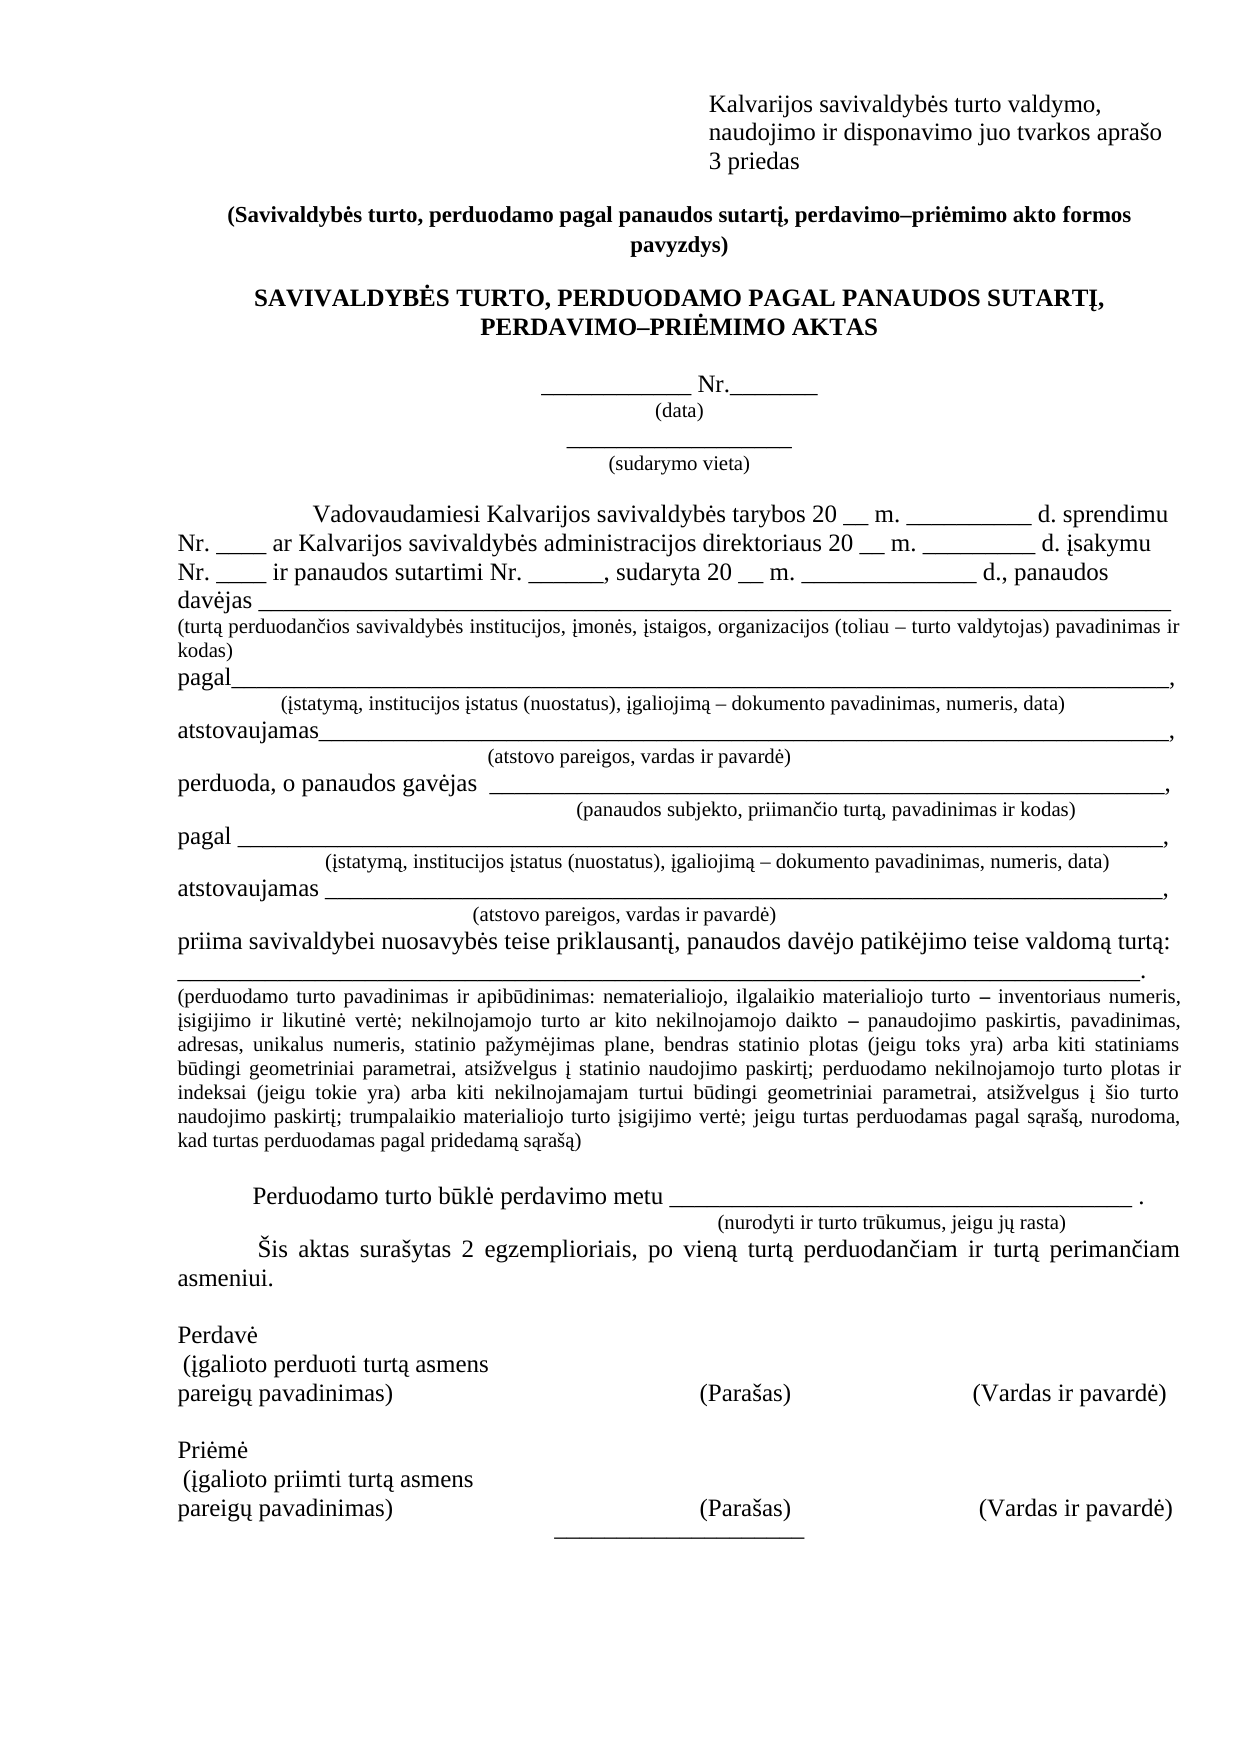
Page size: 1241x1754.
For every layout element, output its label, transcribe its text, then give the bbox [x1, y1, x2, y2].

text (įstatymą, institucijos įstatus (nuostatus), įgaliojimą – dokumento pavadinimas, numeris, data) [177, 691, 1181, 715]
text atstovaujamas____________________________________________________________________, [177, 715, 1181, 744]
text (atstovo pareigos, vardas ir pavardė) [177, 744, 1181, 768]
text 3 priedas [709, 146, 1181, 175]
text perduoda, o panaudos gavėjas ______________________________________________________, [177, 768, 1181, 797]
text __________________ [177, 422, 1181, 451]
text (įgalioto priimti turtą asmens [177, 1464, 1181, 1493]
text –––––––––––––––––––– [177, 1521, 1181, 1550]
text Kalvarijos savivaldybės turto valdymo, [709, 89, 1181, 117]
text Šis aktas surašytas 2 egzemplioriais, po vieną turtą perduodančiam ir turtą perimančiam asmeniui. [177, 1234, 1181, 1291]
text (Savivaldybės turto, perduodamo pagal panaudos sutartį, perdavimo–priėmimo akto formos pavyzdys) [177, 201, 1181, 258]
text pagal___________________________________________________________________________, [177, 662, 1181, 691]
text ____________ Nr._______ [177, 369, 1181, 398]
text (turtą perduodančios savivaldybės institucijos, įmonės, įstaigos, organizacijos (toliau – turto valdytojas) pavadinimas ir kodas) [177, 614, 1181, 662]
text naudojimo ir disponavimo juo tvarkos aprašo [709, 117, 1181, 146]
text (sudarymo vieta) [177, 451, 1181, 475]
text Perduodamo turto būklė perdavimo metu _____________________________________ . [177, 1181, 1181, 1210]
text (panaudos subjekto, priimančio turtą, pavadinimas ir kodas) [177, 797, 1181, 821]
text Perdavė [177, 1320, 1181, 1349]
text SAVIVALDYBĖS TURTO, PERDUODAMO PAGAL PANAUDOS SUTARTĮ, PERDAVIMO–PRIĖMIMO AKTAS [177, 283, 1181, 341]
text (įstatymą, institucijos įstatus (nuostatus), įgaliojimą – dokumento pavadinimas, numeris, data) [177, 849, 1181, 873]
text (atstovo pareigos, vardas ir pavardė) [177, 902, 1181, 926]
text _____________________________________________________________________________. (perduodamo turto pavadinimas ir apibūdinimas: nematerialiojo, ilgalaikio materialiojo turto – inventoriaus numeris, įsigijimo ir likutinė vertė; nekilnojamojo turto ar kito nekilnojamojo daikto – panaudojimo paskirtis, pavadinimas, adresas, unikalus numeris, statinio pažymėjimas plane, bendras statinio plotas (jeigu toks yra) arba kiti statiniams būdingi geometriniai parametrai, atsižvelgus į statinio naudojimo paskirtį; perduodamo nekilnojamojo turto plotas ir indeksai (jeigu tokie yra) arba kiti nekilnojamajam turtui būdingi geometriniai parametrai, atsižvelgus į šio turto naudojimo paskirtį; trumpalaikio materialiojo turto įsigijimo vertė; jeigu turtas perduodamas pagal sąrašą, nurodoma, kad turtas perduodamas pagal pridedamą sąrašą) [177, 955, 1181, 1152]
text pareigų pavadinimas) (Parašas) (Vardas ir pavardė) [177, 1493, 1181, 1521]
text atstovaujamas ___________________________________________________________________, [177, 873, 1181, 902]
text (data) [177, 398, 1181, 422]
text Vadovaudamiesi Kalvarijos savivaldybės tarybos 20 __ m. __________ d. sprendimu Nr. ____ ar Kalvarijos savivaldybės administracijos direktoriaus 20 __ m. _________ d. įsakymu Nr. ____ ir panaudos sutartimi Nr. ______, sudaryta 20 __ m. ______________ d., panaudos davėjas _________________________________________________________________________ [177, 499, 1181, 614]
text Priėmė [177, 1435, 1181, 1464]
text pareigų pavadinimas) (Parašas) (Vardas ir pavardė) [177, 1378, 1181, 1406]
text pagal __________________________________________________________________________, [177, 821, 1181, 849]
text priima savivaldybei nuosavybės teise priklausantį, panaudos davėjo patikėjimo teise valdomą turtą: [177, 926, 1181, 955]
text (nurodyti ir turto trūkumus, jeigu jų rasta) [582, 1210, 1181, 1234]
text (įgalioto perduoti turtą asmens [177, 1349, 1181, 1378]
